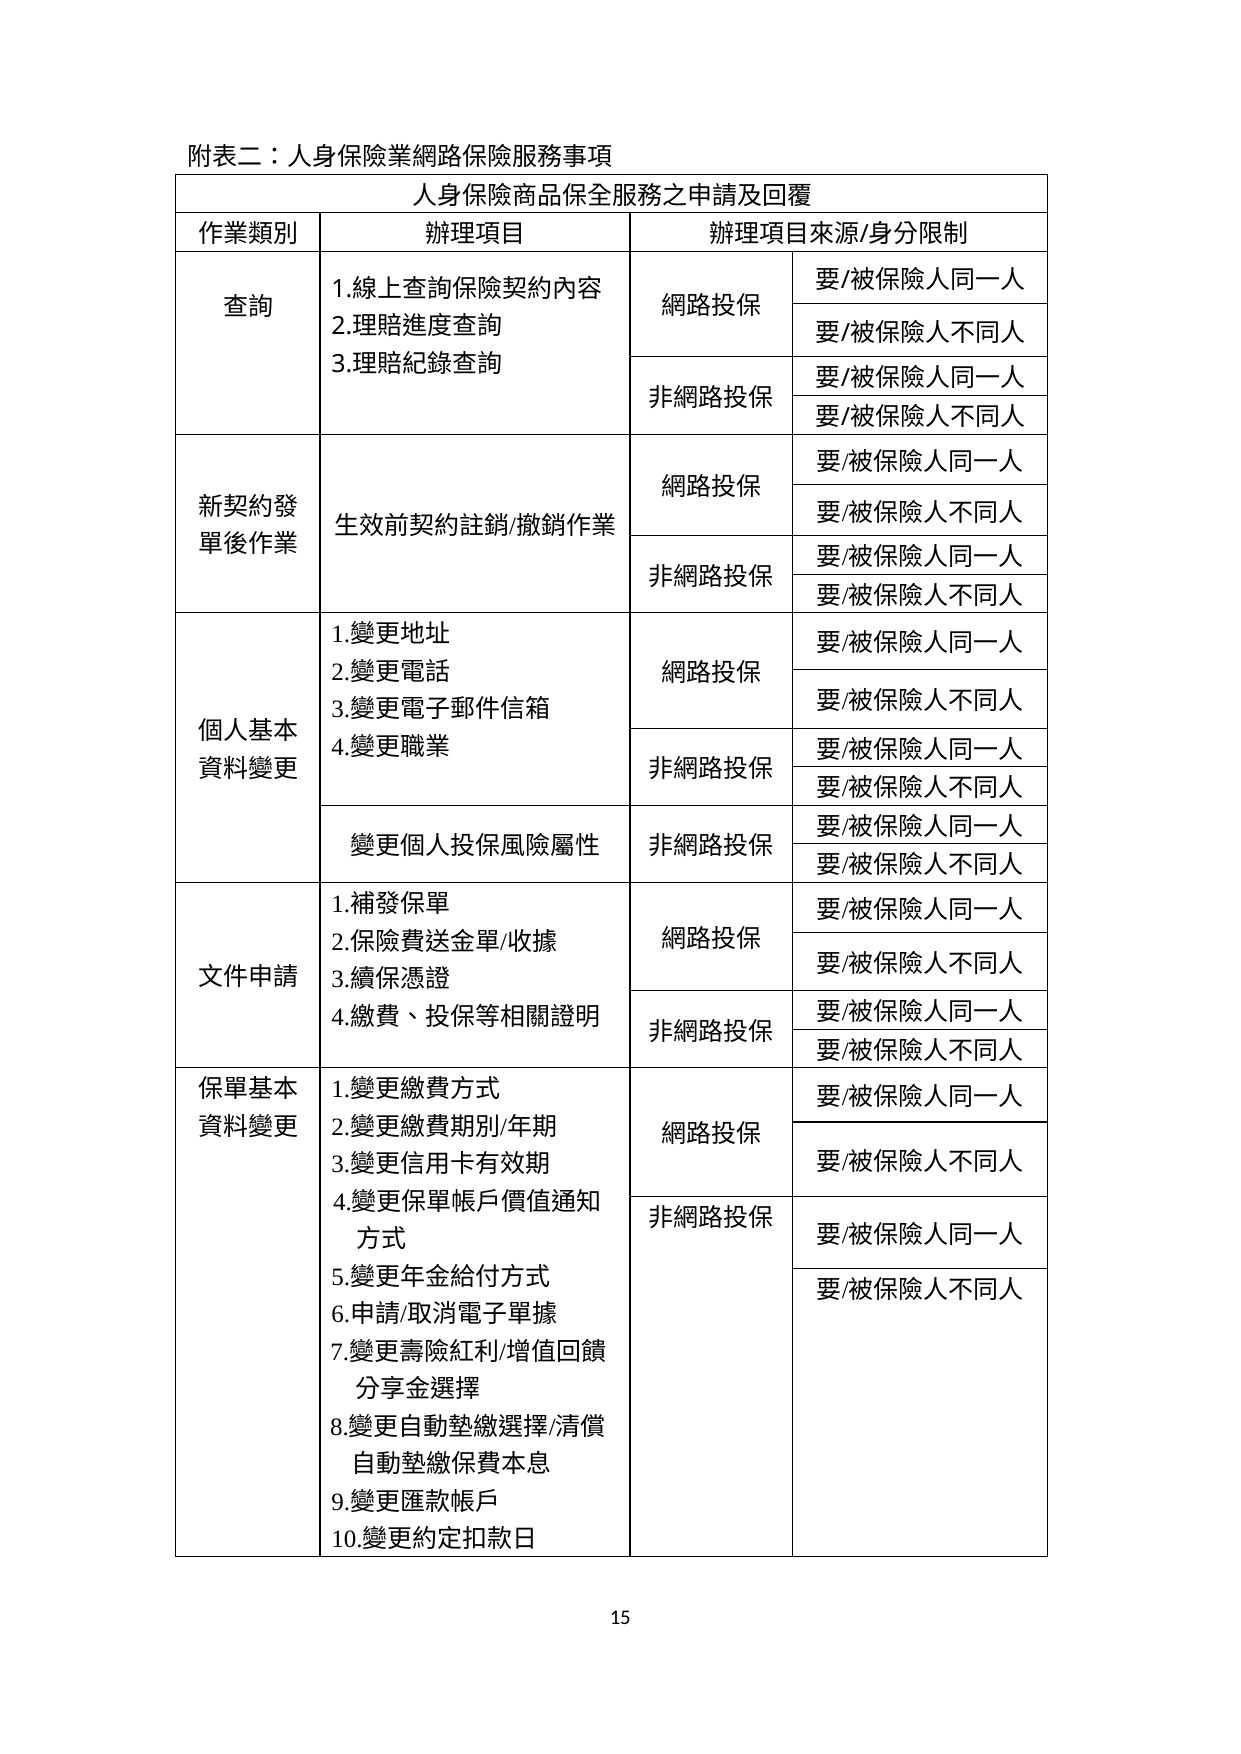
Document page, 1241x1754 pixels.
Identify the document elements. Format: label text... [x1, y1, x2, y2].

table_cell 1.線上查詢保險契約內容 2.理賠進度查詢 3.理賠紀錄查詢 [321, 252, 629, 433]
table_cell 要/被保險人同一人 [793, 252, 1047, 303]
table_cell 辦理項目來源/身分限制 [631, 213, 1047, 251]
table_cell 要/被保險人不同人 [793, 1030, 1047, 1067]
table_cell 要/被保險人同一人 [793, 883, 1047, 932]
table_cell 要/被保險人不同人 [793, 485, 1047, 535]
table_cell 1.變更繳費方式 2.變更繳費期別/年期 3.變更信用卡有效期 4.變更保單帳戶價值通知方式 5.變更年金給付方式 6.申請/取消電子單據 7.變更壽險紅利/增值回饋分享金選擇 8.變更自動墊繳選擇/清償自動墊繳保費本息 9.變更匯款帳戶 10.變更約定扣款日 [321, 1068, 629, 1556]
table_cell 非網路投保 [631, 1197, 792, 1556]
table_cell 網路投保 [631, 435, 792, 535]
table_cell 1.補發保單 2.保險費送金單/收據 3.續保憑證 4.繳費、投保等相關證明 [321, 883, 629, 1067]
table_cell 新契約發單後作業 [176, 435, 319, 612]
table_cell 非網路投保 [631, 357, 792, 433]
table_cell 非網路投保 [631, 536, 792, 612]
table_cell 變更個人投保風險屬性 [321, 806, 629, 882]
table_cell 要/被保險人同一人 [793, 991, 1047, 1029]
table_cell 要/被保險人同一人 [793, 729, 1047, 766]
table_cell 要/被保險人不同人 [793, 670, 1047, 728]
table_cell 生效前契約註銷/撤銷作業 [321, 435, 629, 612]
table_cell 要/被保險人不同人 [793, 396, 1047, 433]
table_cell 網路投保 [631, 883, 792, 990]
table_cell 要/被保險人同一人 [793, 613, 1047, 669]
table_cell 要/被保險人不同人 [793, 933, 1047, 990]
table_cell 非網路投保 [631, 991, 792, 1067]
table_cell 文件申請 [176, 883, 319, 1067]
table_cell 要/被保險人不同人 [793, 304, 1047, 356]
table_cell 辦理項目 [321, 213, 629, 251]
table_cell 要/被保險人不同人 [793, 1269, 1047, 1556]
table_header 人身保險商品保全服務之申請及回覆 [176, 175, 1047, 212]
table_cell 非網路投保 [631, 729, 792, 805]
table_cell 要/被保險人同一人 [793, 806, 1047, 843]
table_cell 非網路投保 [631, 806, 792, 882]
table_cell 個人基本資料變更 [176, 613, 319, 882]
table_cell 要/被保險人同一人 [793, 1197, 1047, 1268]
table_cell 作業類別 [176, 213, 319, 251]
table_cell 網路投保 [631, 613, 792, 728]
table_cell 要/被保險人同一人 [793, 435, 1047, 484]
table_cell 保單基本 資料變更 [176, 1068, 319, 1556]
table_cell 要/被保險人同一人 [793, 536, 1047, 574]
table_cell 網路投保 [631, 1068, 792, 1196]
table_cell 要/被保險人不同人 [793, 767, 1047, 805]
table_cell 要/被保險人不同人 [793, 844, 1047, 882]
table_cell 要/被保險人同一人 [793, 1068, 1047, 1121]
text 附表二：人身保險業網路保險服務事項 [187, 136, 1053, 174]
table_cell 要/被保險人同一人 [793, 357, 1047, 395]
table_cell 1.變更地址 2.變更電話 3.變更電子郵件信箱 4.變更職業 [321, 613, 629, 805]
table_cell 查詢 [176, 252, 319, 433]
table_cell 要/被保險人不同人 [793, 575, 1047, 612]
table_cell 網路投保 [631, 252, 792, 356]
table_cell 要/被保險人不同人 [793, 1123, 1047, 1196]
